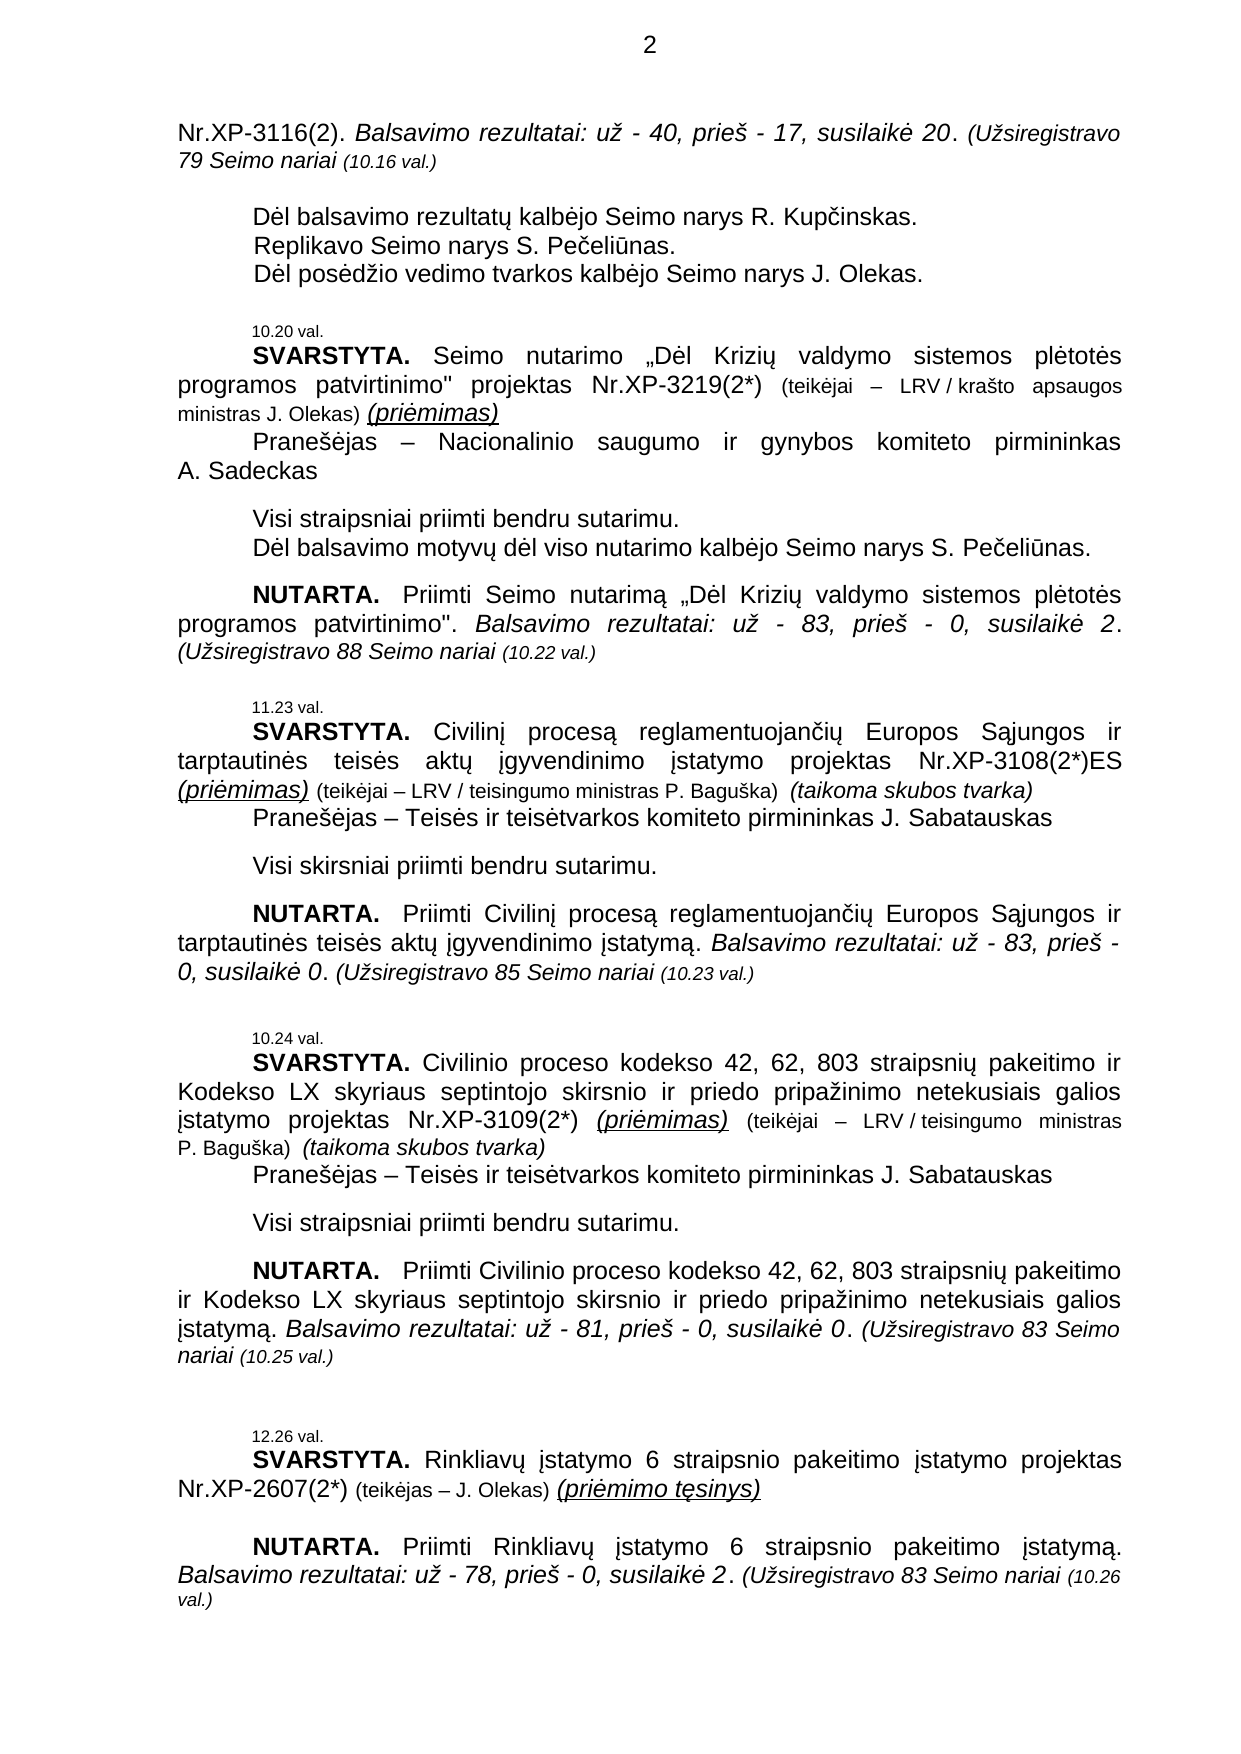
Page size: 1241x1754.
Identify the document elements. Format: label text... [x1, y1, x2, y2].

text Visi straipsniai priimti bendru sutarimu. [177, 504, 1122, 533]
text 10.20 val. [177, 322, 1122, 341]
text NUTARTA. Priimti Rinkliavų įstatymo 6 straipsnio pakeitimo įstatymą. Balsavimo rezultatai: už - 78, prieš - 0, susilaikė 2. (Užsiregistravo 83 Seimo nariai (10.26 val.) [177, 1532, 1122, 1611]
text 11.23 val. [177, 698, 1122, 717]
text Pranešėjas – Nacionalinio saugumo ir gynybos komiteto pirmininkas A. Sadeckas [177, 427, 1122, 485]
text 10.24 val. [177, 1028, 1122, 1048]
text Pranešėjas – Teisės ir teisėtvarkos komiteto pirmininkas J. Sabatauskas [177, 803, 1122, 832]
text 12.26 val. [177, 1426, 1122, 1446]
text SVARSTYTA. Civilinio proceso kodekso 42, 62, 803 straipsnių pakeitimo ir Kodekso LX skyriaus septintojo skirsnio ir priedo pripažinimo netekusiais galios įstatymo projektas Nr.XP-3109(2*) (priėmimas) (teikėjai – LRV / teisingumo ministras P. Baguška) (taikoma skubos tvarka) [177, 1048, 1122, 1160]
text SVARSTYTA. Seimo nutarimo „Dėl Krizių valdymo sistemos plėtotės programos patvirtinimo" projektas Nr.XP-3219(2*) (teikėjai – LRV / krašto apsaugos ministras J. Olekas) (priėmimas) [177, 341, 1122, 427]
text Replikavo Seimo narys S. Pečeliūnas. [177, 231, 1122, 259]
text Dėl posėdžio vedimo tvarkos kalbėjo Seimo narys J. Olekas. [177, 259, 1122, 288]
text Dėl balsavimo motyvų dėl viso nutarimo kalbėjo Seimo narys S. Pečeliūnas. [177, 533, 1122, 561]
text NUTARTA. Priimti Civilinio proceso kodekso 42, 62, 803 straipsnių pakeitimo ir Kodekso LX skyriaus septintojo skirsnio ir priedo pripažinimo netekusiais galios įstatymą. Balsavimo rezultatai: už - 81, prieš - 0, susilaikė 0. (Užsiregistravo 83 Seimo nariai (10.25 val.) [177, 1256, 1122, 1369]
text Dėl balsavimo rezultatų kalbėjo Seimo narys R. Kupčinskas. [177, 202, 1122, 231]
text Visi straipsniai priimti bendru sutarimu. [177, 1208, 1122, 1237]
text Visi skirsniai priimti bendru sutarimu. [177, 851, 1122, 880]
text Nr.XP-3116(2). Balsavimo rezultatai: už - 40, prieš - 17, susilaikė 20. (Užsiregistravo 79 Seimo nariai (10.16 val.) [177, 118, 1122, 173]
text NUTARTA. Priimti Civilinį procesą reglamentuojančių Europos Sąjungos ir tarptautinės teisės aktų įgyvendinimo įstatymą. Balsavimo rezultatai: už - 83, prieš - 0, susilaikė 0. (Užsiregistravo 85 Seimo nariai (10.23 val.) [177, 899, 1122, 985]
text NUTARTA. Priimti Seimo nutarimą „Dėl Krizių valdymo sistemos plėtotės programos patvirtinimo". Balsavimo rezultatai: už - 83, prieš - 0, susilaikė 2. (Užsiregistravo 88 Seimo nariai (10.22 val.) [177, 581, 1122, 664]
text SVARSTYTA. Rinkliavų įstatymo 6 straipsnio pakeitimo įstatymo projektas Nr.XP-2607(2*) (teikėjas – J. Olekas) (priėmimo tęsinys) [177, 1446, 1122, 1503]
text SVARSTYTA. Civilinį procesą reglamentuojančių Europos Sąjungos ir tarptautinės teisės aktų įgyvendinimo įstatymo projektas Nr.XP-3108(2*)ES (priėmimas) (teikėjai – LRV / teisingumo ministras P. Baguška) (taikoma skubos tvarka) [177, 717, 1122, 803]
text Pranešėjas – Teisės ir teisėtvarkos komiteto pirmininkas J. Sabatauskas [177, 1160, 1122, 1189]
